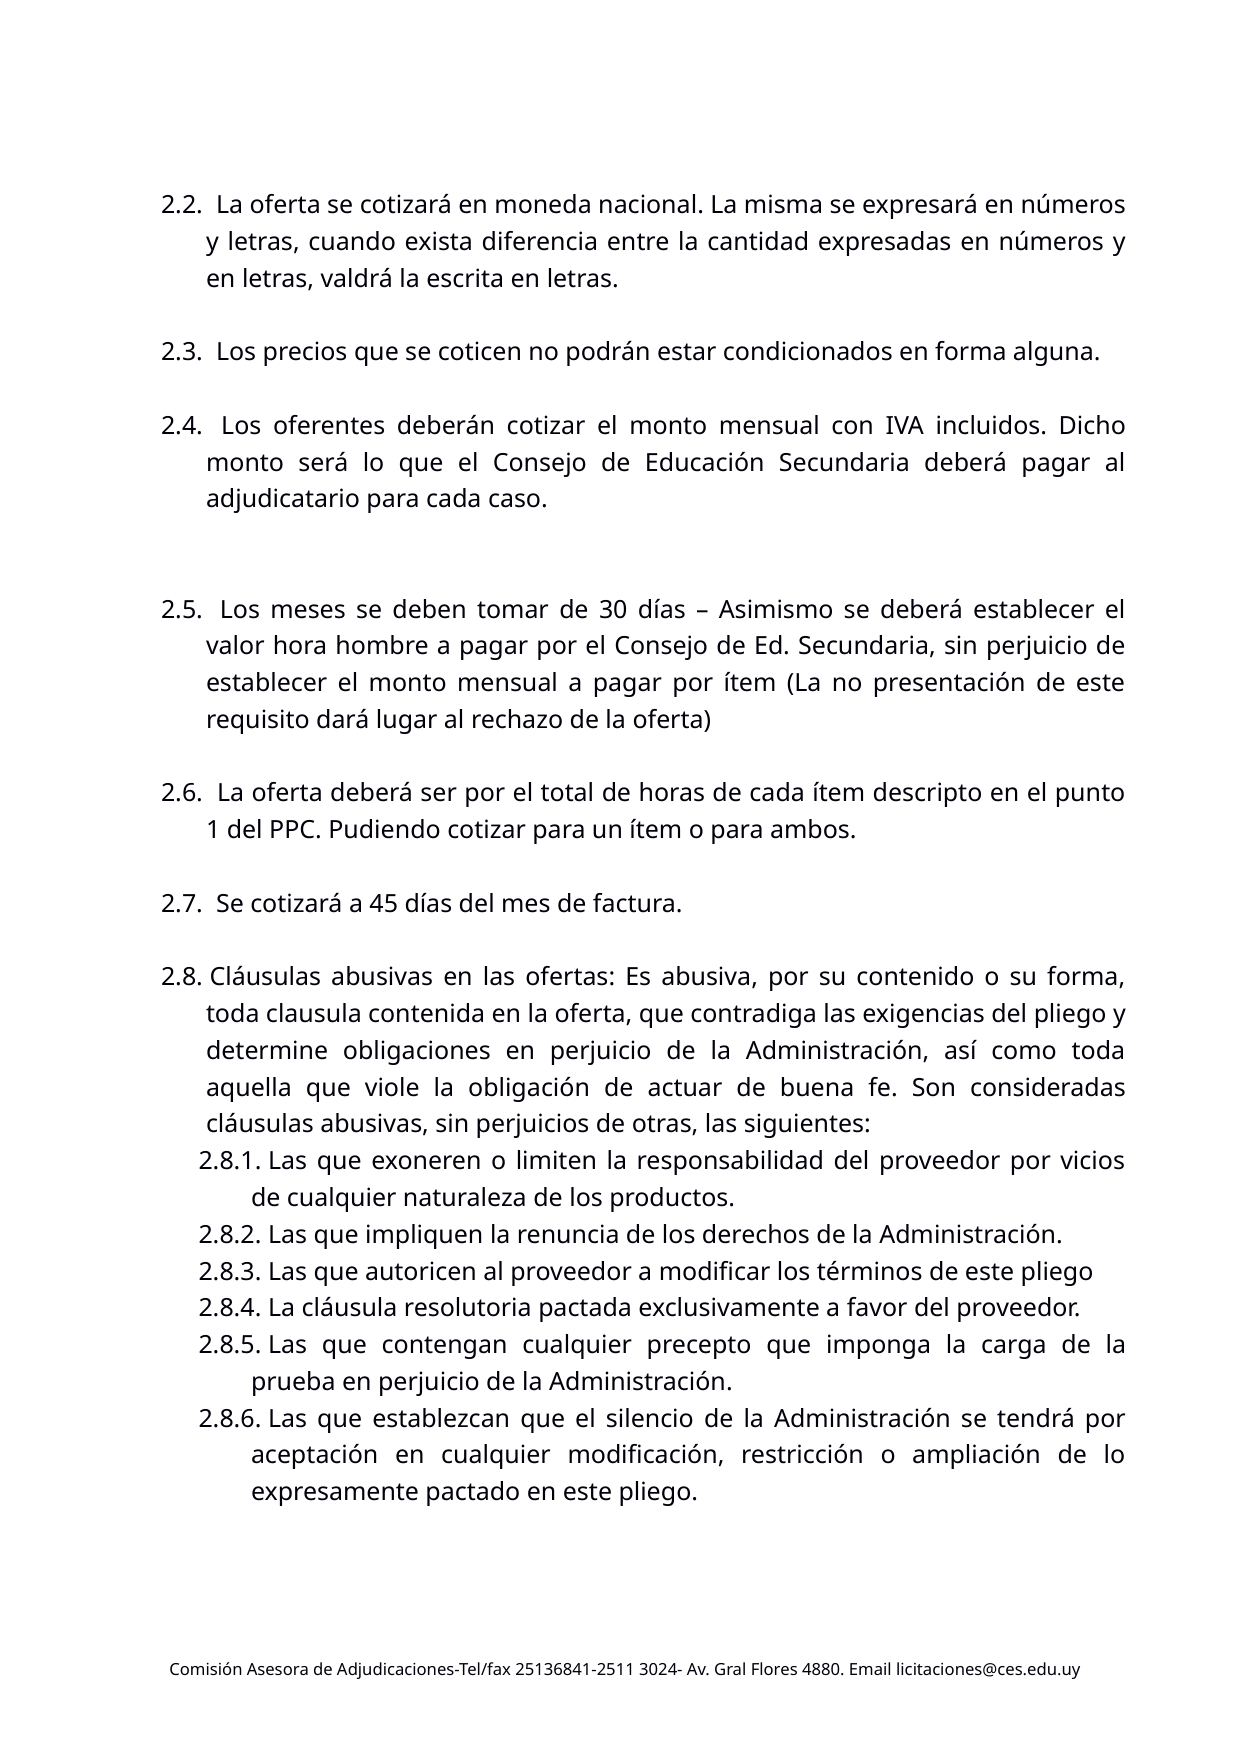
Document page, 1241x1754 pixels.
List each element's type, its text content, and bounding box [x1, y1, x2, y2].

list Las que contengan cualquier precepto que imponga la carga de la prueba en perjuicio de la Administración. [198, 1327, 1127, 1397]
list Las que establezcan que el silencio de la Administración se tendrá por aceptación en cualquier modificación, restricción o ampliación de lo expresamente pactado en este pliego. [198, 1400, 1127, 1508]
list Las que exoneren o limiten la responsabilidad del proveedor por vicios de cualquier naturaleza de los productos. [198, 1143, 1127, 1214]
list Los precios que se coticen no podrán estar condicionados en forma alguna. [161, 334, 1127, 368]
list La cláusula resolutoria pactada exclusivamente a favor del proveedor. [198, 1290, 1127, 1324]
list Se cotizará a 45 días del mes de factura. [161, 885, 1127, 919]
list Las que autoricen al proveedor a modificar los términos de este pliego [198, 1253, 1127, 1287]
list Cláusulas abusivas en las ofertas: Es abusiva, por su contenido o su forma, toda clausula contenida en la oferta, que contradiga las exigencias del pliego y determine obligaciones en perjuicio de la Administración, así como toda aquella que viole la obligación de actuar de buena fe. Son consideradas cláusulas abusivas, sin perjuicios de otras, las siguientes: [161, 959, 1127, 1140]
list Los meses se deben tomar de 30 días – Asimismo se deberá establecer el valor hora hombre a pagar por el Consejo de Ed. Secundaria, sin perjuicio de establecer el monto mensual a pagar por ítem (La no presentación de este requisito dará lugar al rechazo de la oferta) [161, 591, 1127, 736]
list La oferta deberá ser por el total de horas de cada ítem descripto en el punto 1 del PPC. Pudiendo cotizar para un ítem o para ambos. [161, 775, 1127, 846]
list Las que impliquen la renuncia de los derechos de la Administración. [198, 1216, 1127, 1250]
list La oferta se cotizará en moneda nacional. La misma se expresará en números y letras, cuando exista diferencia entre la cantidad expresadas en números y en letras, valdrá la escrita en letras. [161, 187, 1127, 294]
list Los oferentes deberán cotizar el monto mensual con IVA incluidos. Dicho monto será lo que el Consejo de Educación Secundaria deberá pagar al adjudicatario para cada caso. [161, 407, 1127, 515]
